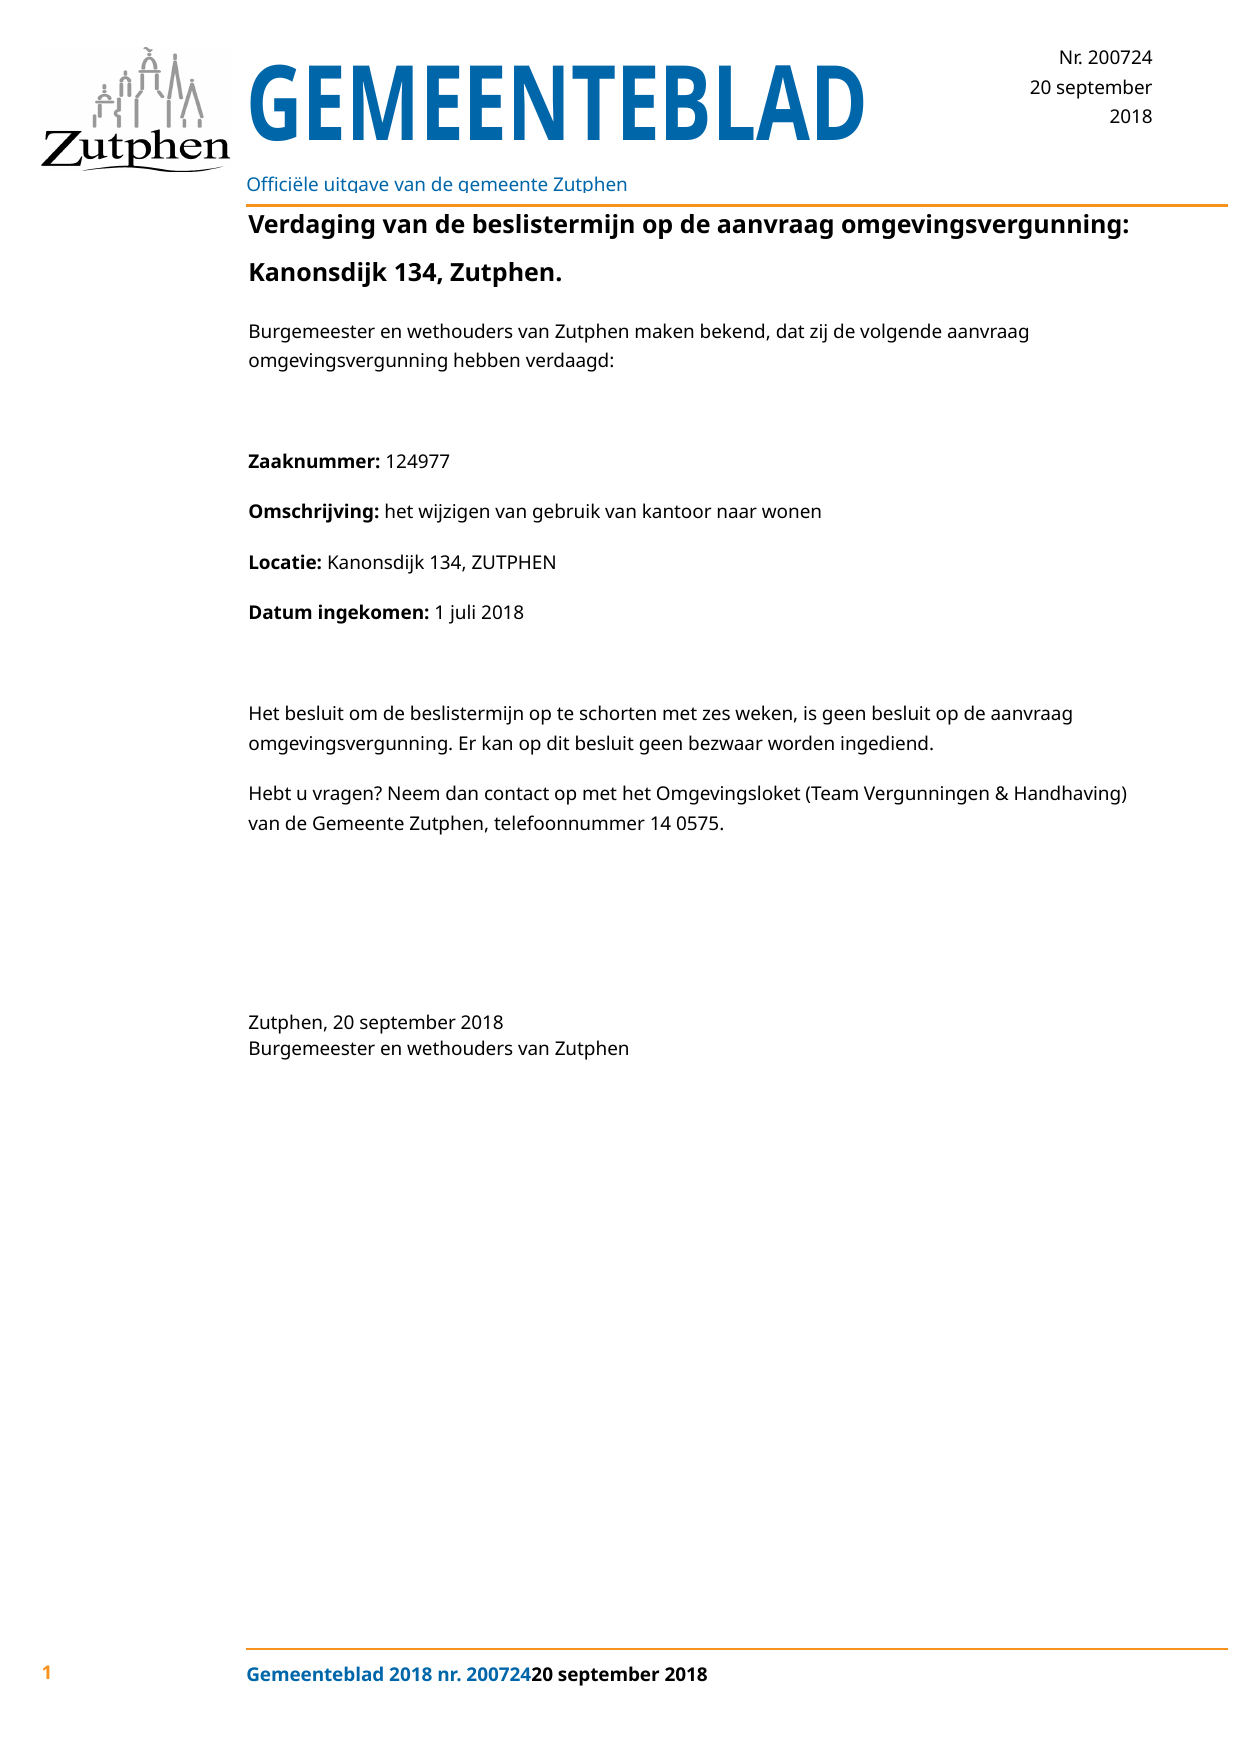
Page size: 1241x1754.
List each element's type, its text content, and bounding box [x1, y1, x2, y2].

text Locatie: Kanonsdijk 134, ZUTPHEN [248, 549, 1152, 575]
text Verdaging van de beslistermijn op de aanvraag omgevingsvergunning: Kanonsdijk 134, Zutphen. [248, 207, 1152, 288]
picture [41, 47, 231, 172]
text Omschrijving: het wijzigen van gebruik van kantoor naar wonen [248, 499, 1152, 524]
text Hebt u vragen? Neem dan contact op met het Omgevingsloket (Team Vergunningen & Handhaving) van de Gemeente Zutphen, telefoonnummer 14 0575. [248, 780, 1152, 836]
text Het besluit om de beslistermijn op te schorten met zes weken, is geen besluit op de aanvraag omgevingsvergunning. Er kan op dit besluit geen bezwaar worden ingediend. [248, 700, 1152, 756]
text Burgemeester en wethouders van Zutphen maken bekend, dat zij de volgende aanvraag omgevingsvergunning hebben verdaagd: [248, 318, 1152, 373]
text Burgemeester en wethouders van Zutphen [248, 1035, 1152, 1061]
text Datum ingekomen: 1 juli 2018 [248, 599, 1152, 625]
text Zutphen, 20 september 2018 [248, 1009, 1152, 1035]
text Zaaknummer: 124977 [248, 448, 1152, 474]
